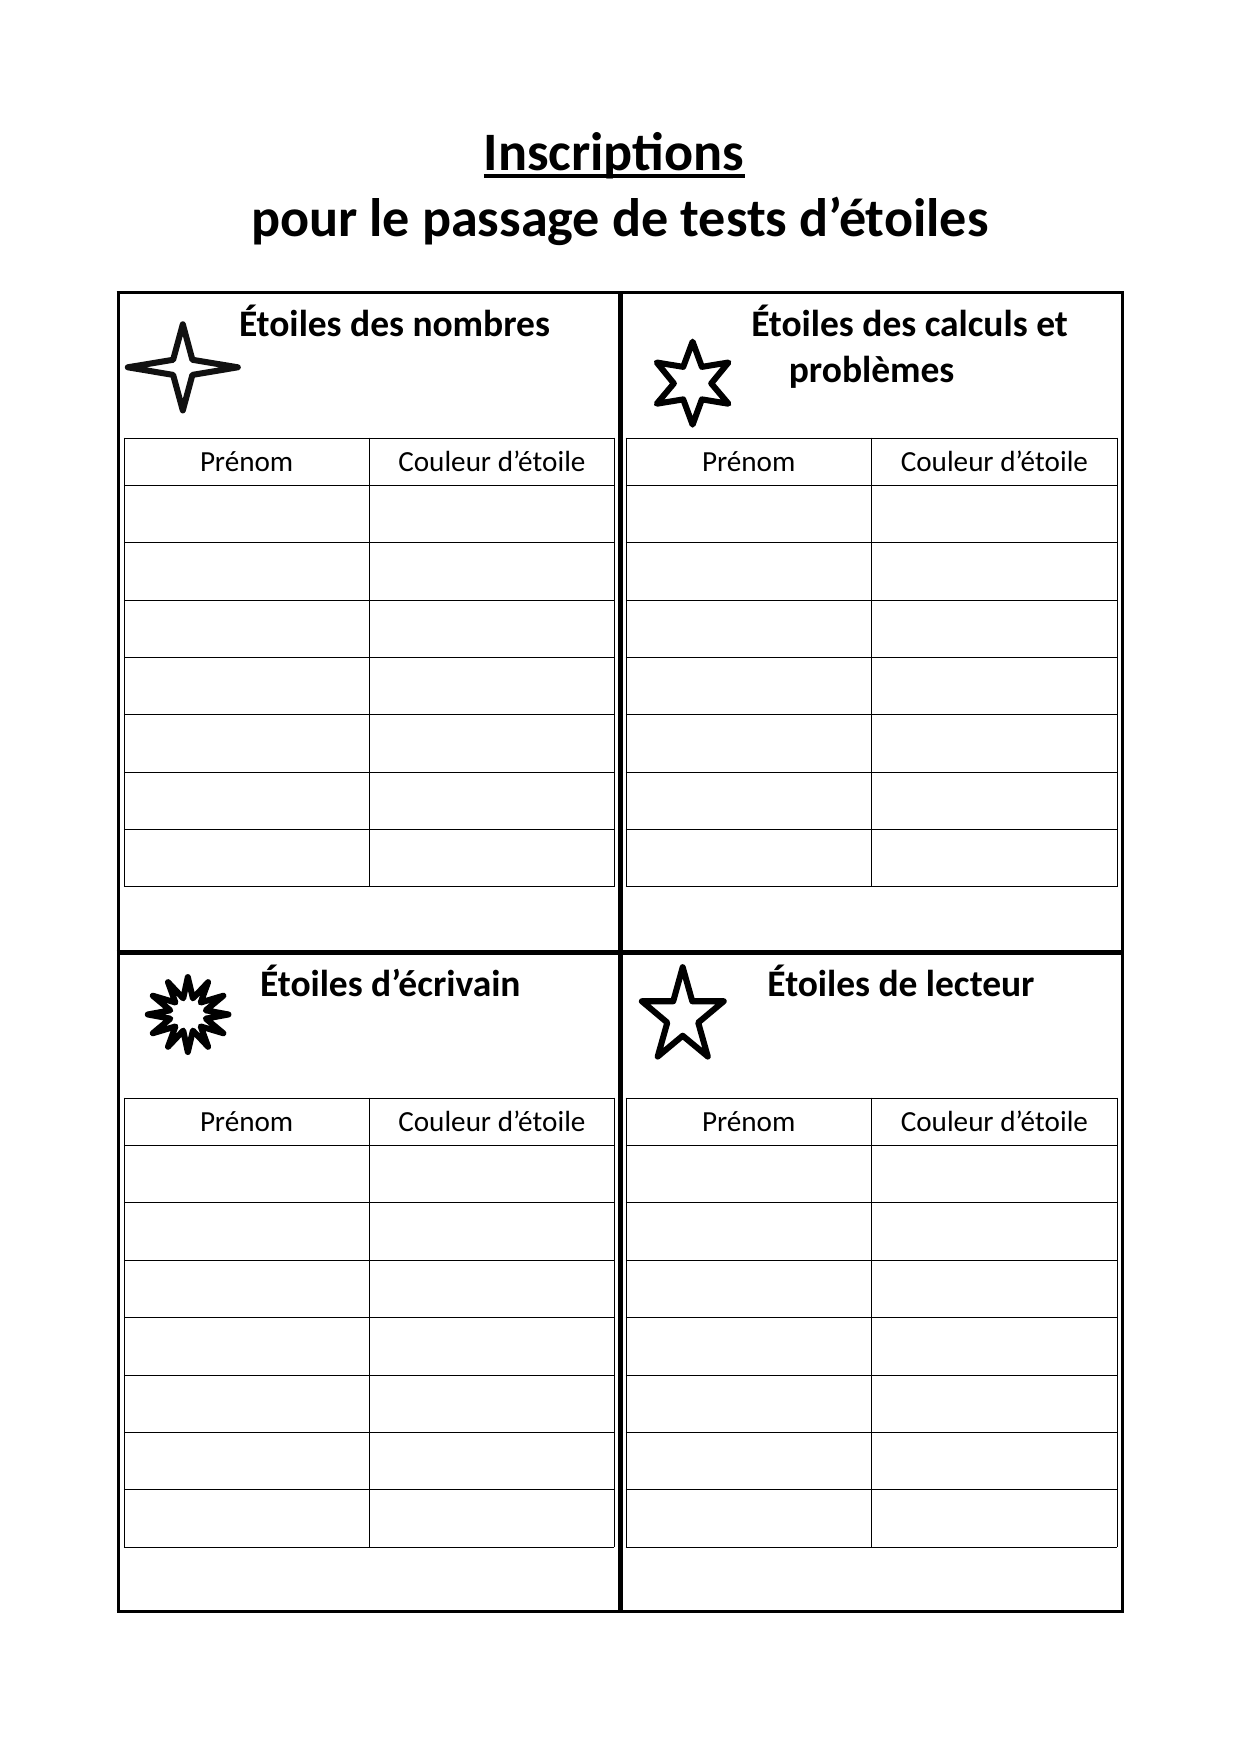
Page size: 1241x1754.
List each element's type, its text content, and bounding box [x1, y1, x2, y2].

table_header Prénom [125, 1099, 369, 1145]
table_header Couleur d’étoile [872, 1099, 1117, 1145]
table_cell [370, 1376, 614, 1432]
table_cell [370, 1318, 614, 1374]
table_cell [125, 1376, 369, 1432]
table_cell [872, 1376, 1117, 1432]
table_cell [125, 1203, 369, 1260]
table_cell [370, 830, 614, 886]
table_cell [125, 1433, 369, 1489]
table_cell [627, 543, 871, 599]
table_cell [627, 658, 871, 714]
text pour le passage de tests d’étoiles [118, 184, 1122, 250]
table_cell [872, 773, 1117, 829]
table_header Couleur d’étoile [370, 1099, 614, 1145]
table_cell [370, 543, 614, 599]
table_cell [125, 1318, 369, 1374]
table_cell [627, 1490, 871, 1547]
table_cell [125, 601, 369, 657]
table_cell [872, 1318, 1117, 1374]
table_header Couleur d’étoile [370, 439, 614, 485]
table_cell [125, 830, 369, 886]
table_cell [627, 1318, 871, 1374]
table_cell [125, 1261, 369, 1317]
table_cell [125, 658, 369, 714]
table_cell [872, 486, 1117, 542]
table_cell [872, 1203, 1117, 1260]
table_cell [872, 1433, 1117, 1489]
table_header Prénom [627, 439, 871, 485]
table_cell [627, 715, 871, 772]
table_header Prénom [125, 439, 369, 485]
table_cell [627, 1376, 871, 1432]
table_cell Étoiles d’écrivain [120, 955, 618, 1610]
table_cell [125, 773, 369, 829]
table_cell [370, 1490, 614, 1547]
table_cell [872, 1261, 1117, 1317]
table_cell [627, 830, 871, 886]
table_cell [872, 1490, 1117, 1547]
table_header Prénom [627, 1099, 871, 1145]
table_cell [872, 715, 1117, 772]
text Inscriptions [118, 118, 1122, 184]
table_cell [370, 601, 614, 657]
table_cell [872, 658, 1117, 714]
table_cell [370, 486, 614, 542]
table_cell [627, 486, 871, 542]
table_cell [370, 715, 614, 772]
table_cell [627, 1146, 871, 1202]
table_cell [370, 1261, 614, 1317]
table_cell [125, 1490, 369, 1547]
table_cell [627, 773, 871, 829]
table_cell [370, 658, 614, 714]
table_cell Étoiles de lecteur [623, 955, 1121, 1610]
table_cell [125, 1146, 369, 1202]
table_header Étoiles des nombres [120, 294, 618, 950]
table_cell [125, 715, 369, 772]
table_cell [872, 1146, 1117, 1202]
table_cell [125, 543, 369, 599]
table_cell [627, 601, 871, 657]
table_cell [370, 1433, 614, 1489]
table_cell [370, 773, 614, 829]
table_cell [872, 543, 1117, 599]
table_cell [872, 601, 1117, 657]
table_cell [872, 830, 1117, 886]
table_cell [627, 1433, 871, 1489]
table_header Couleur d’étoile [872, 439, 1117, 485]
table_cell [125, 486, 369, 542]
table_header Étoiles des calculs et problèmes [623, 294, 1121, 950]
table_cell [627, 1203, 871, 1260]
table_cell [627, 1261, 871, 1317]
table_cell [370, 1146, 614, 1202]
table_cell [370, 1203, 614, 1260]
